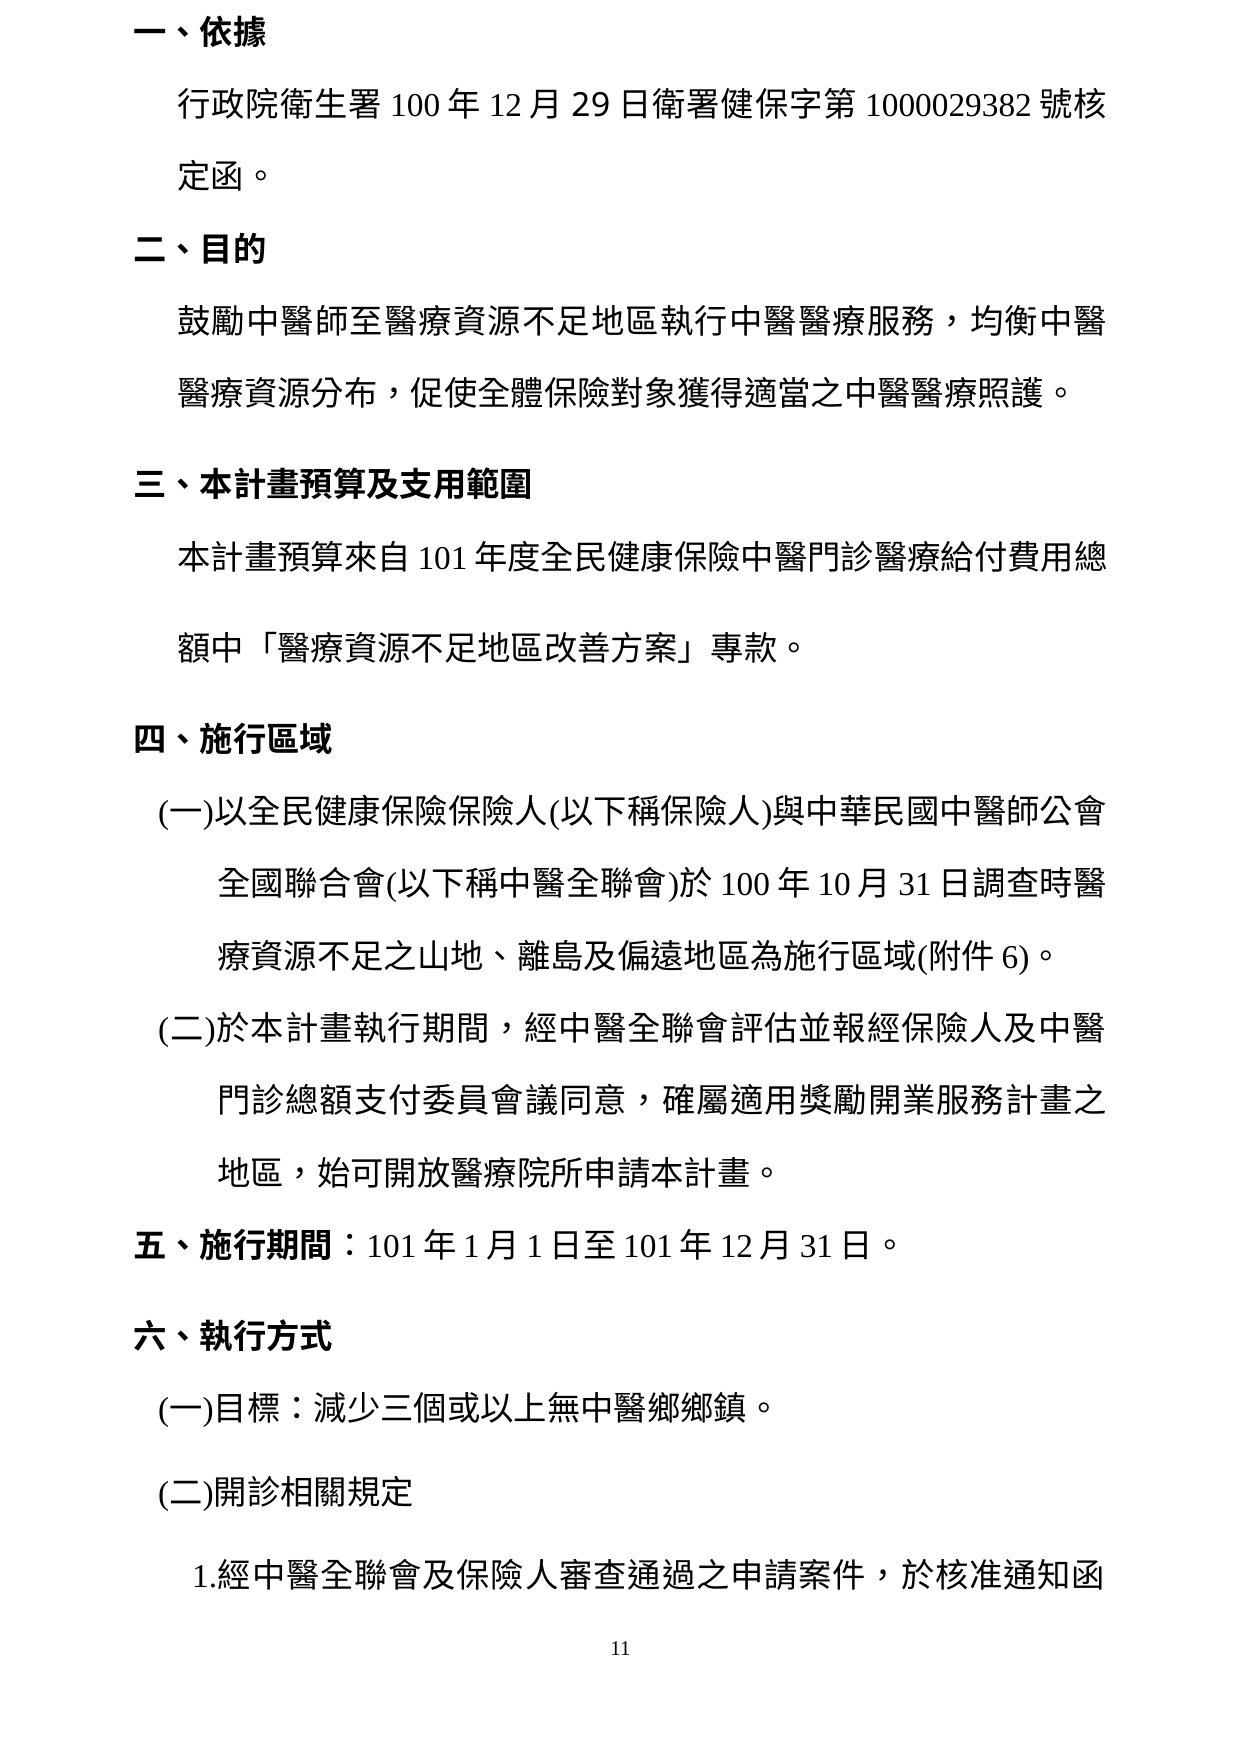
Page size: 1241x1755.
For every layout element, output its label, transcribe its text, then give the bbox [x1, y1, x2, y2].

text (二)開診相關規定 [158, 1466, 1107, 1514]
text 鼓勵中醫師至醫療資源不足地區執行中醫醫療服務，均衡中醫醫療資源分布，促使全體保險對象獲得適當之中醫醫療照護。 [177, 295, 1107, 415]
text (二)於本計畫執行期間，經中醫全聯會評估並報經保險人及中醫門診總額支付委員會議同意，確屬適用獎勵開業服務計畫之地區，始可開放醫療院所申請本計畫。 [158, 1002, 1107, 1194]
text (一)目標：減少三個或以上無中醫鄉鄉鎮。 [158, 1382, 1107, 1430]
text (一)以全民健康保險保險人(以下稱保險人)與中華民國中醫師公會全國聯合會(以下稱中醫全聯會)於100年10月31日調查時醫療資源不足之山地、離島及偏遠地區為施行區域(附件6)。 [158, 785, 1107, 978]
text 1.經中醫全聯會及保險人審查通過之申請案件，於核准通知函 [192, 1549, 1107, 1597]
text 額中「醫療資源不足地區改善方案」專款。 [177, 622, 1107, 670]
text 二、目的 [133, 223, 1107, 271]
text 一、依據 [133, 6, 1107, 54]
text 六、執行方式 [133, 1310, 1107, 1358]
text 五、施行期間：101年1月1日至101年12月31日。 [133, 1219, 1107, 1267]
text 四、施行區域 [133, 713, 1107, 761]
text 本計畫預算來自101年度全民健康保險中醫門診醫療給付費用總 [133, 531, 1107, 579]
text 三、本計畫預算及支用範圍 [133, 458, 1107, 506]
text 行政院衛生署100年12月29日衛署健保字第1000029382號核定函。 [177, 78, 1107, 198]
